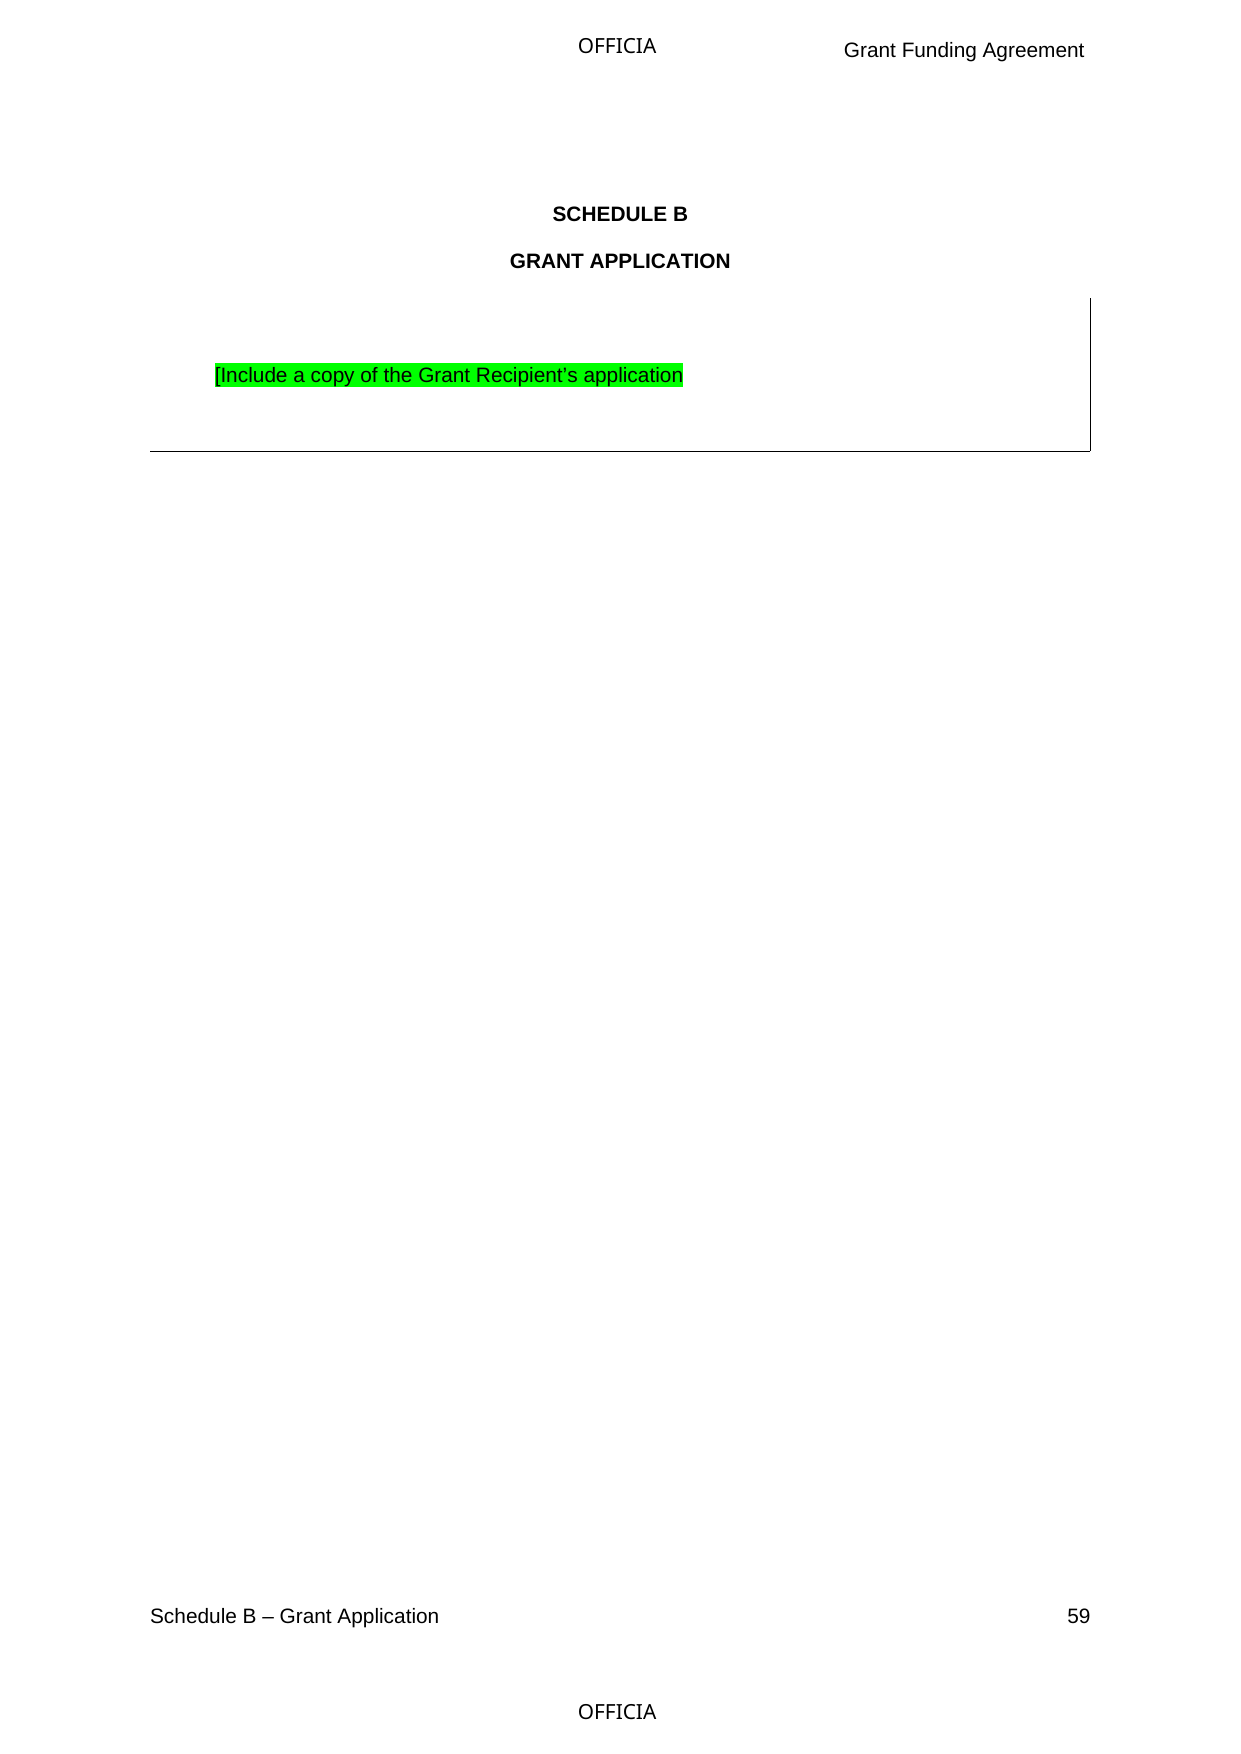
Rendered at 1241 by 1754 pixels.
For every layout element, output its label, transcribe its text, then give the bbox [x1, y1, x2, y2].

text [Include a copy of the Grant Recipient’s application [150, 298, 1090, 451]
text SCHEDULE B GRANT APPLICATION [150, 201, 1090, 273]
